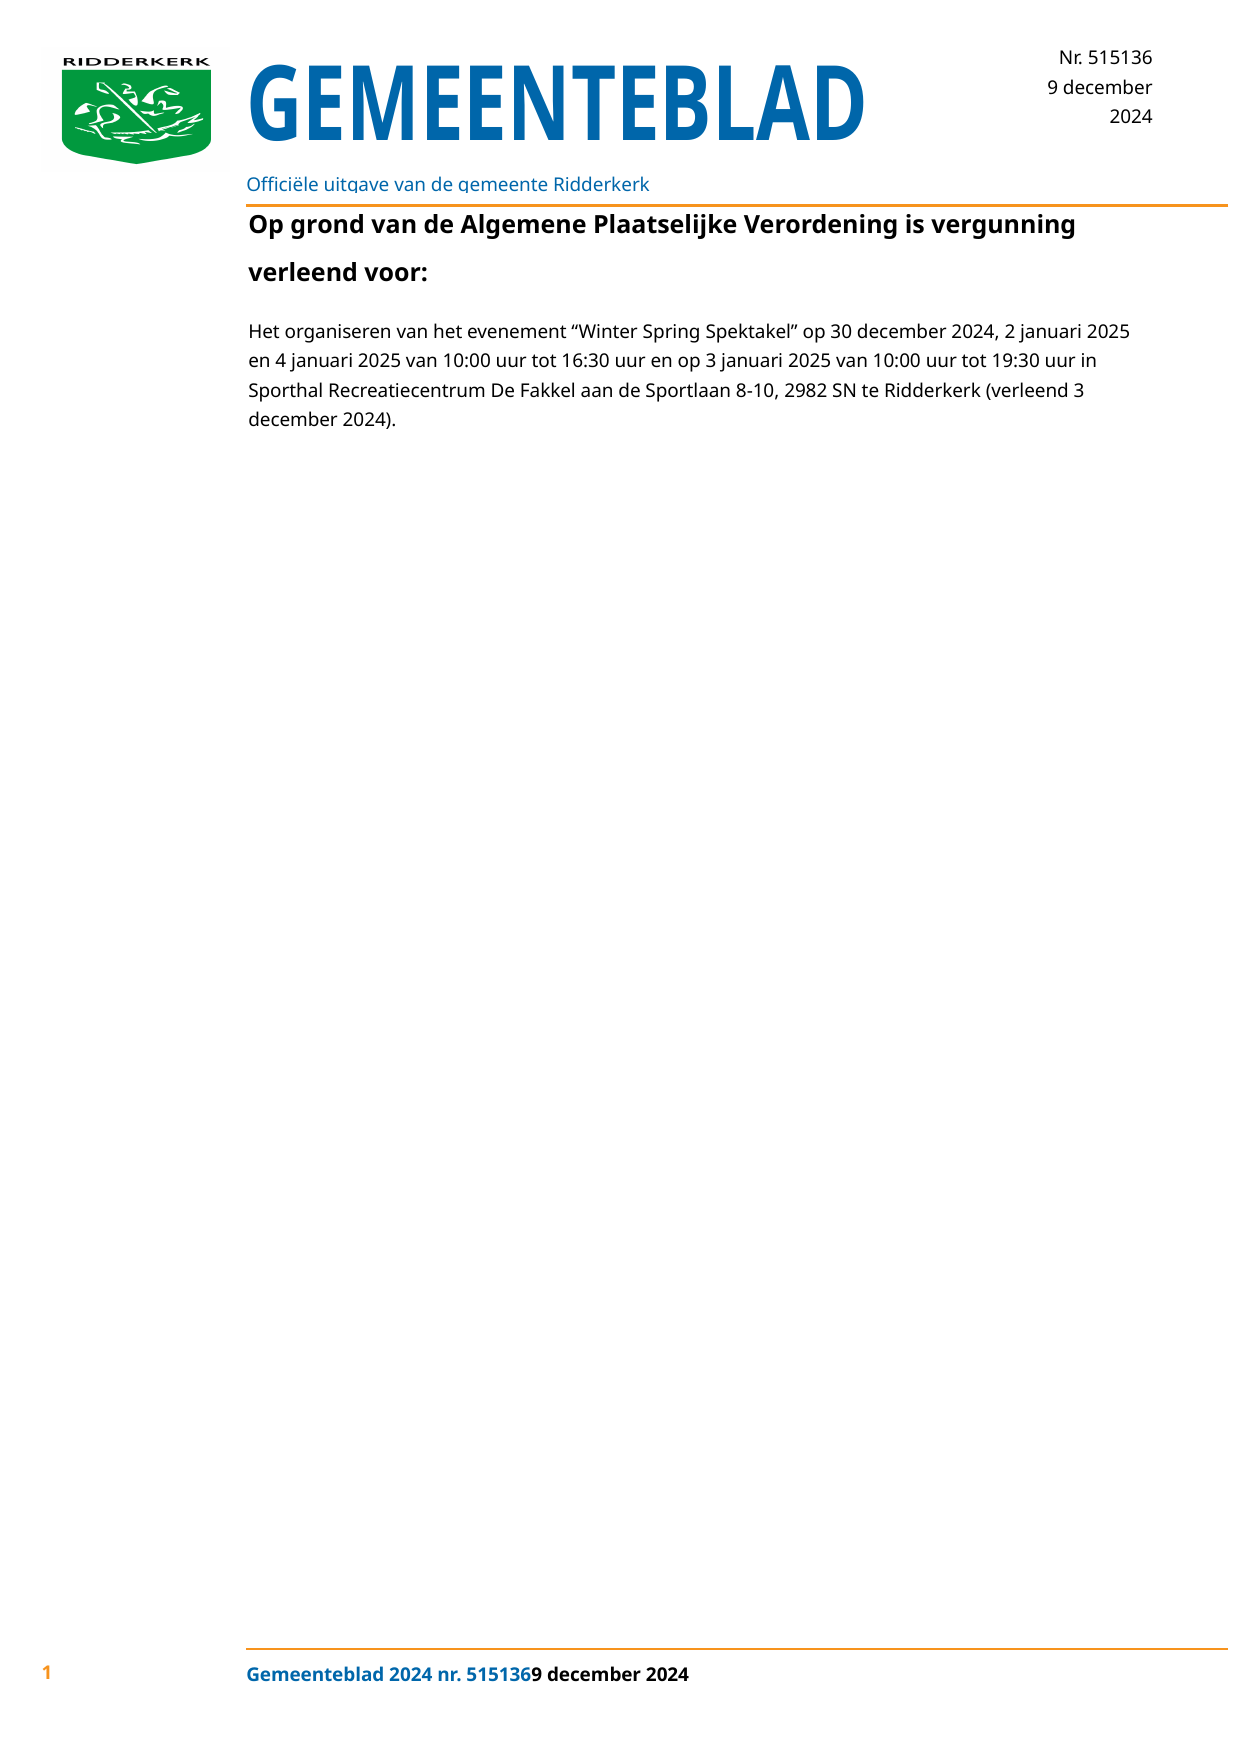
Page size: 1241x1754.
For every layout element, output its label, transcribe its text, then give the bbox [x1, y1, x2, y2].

picture [41, 47, 231, 172]
text Op grond van de Algemene Plaatselijke Verordening is vergunning verleend voor: [248, 207, 1152, 288]
text Het organiseren van het evenement “Winter Spring Spektakel” op 30 december 2024, 2 januari 2025 en 4 januari 2025 van 10:00 uur tot 16:30 uur en op 3 januari 2025 van 10:00 uur tot 19:30 uur in Sporthal Recreatiecentrum De Fakkel aan de Sportlaan 8-10, 2982 SN te Ridderkerk (verleend 3 december 2024). [248, 318, 1152, 432]
